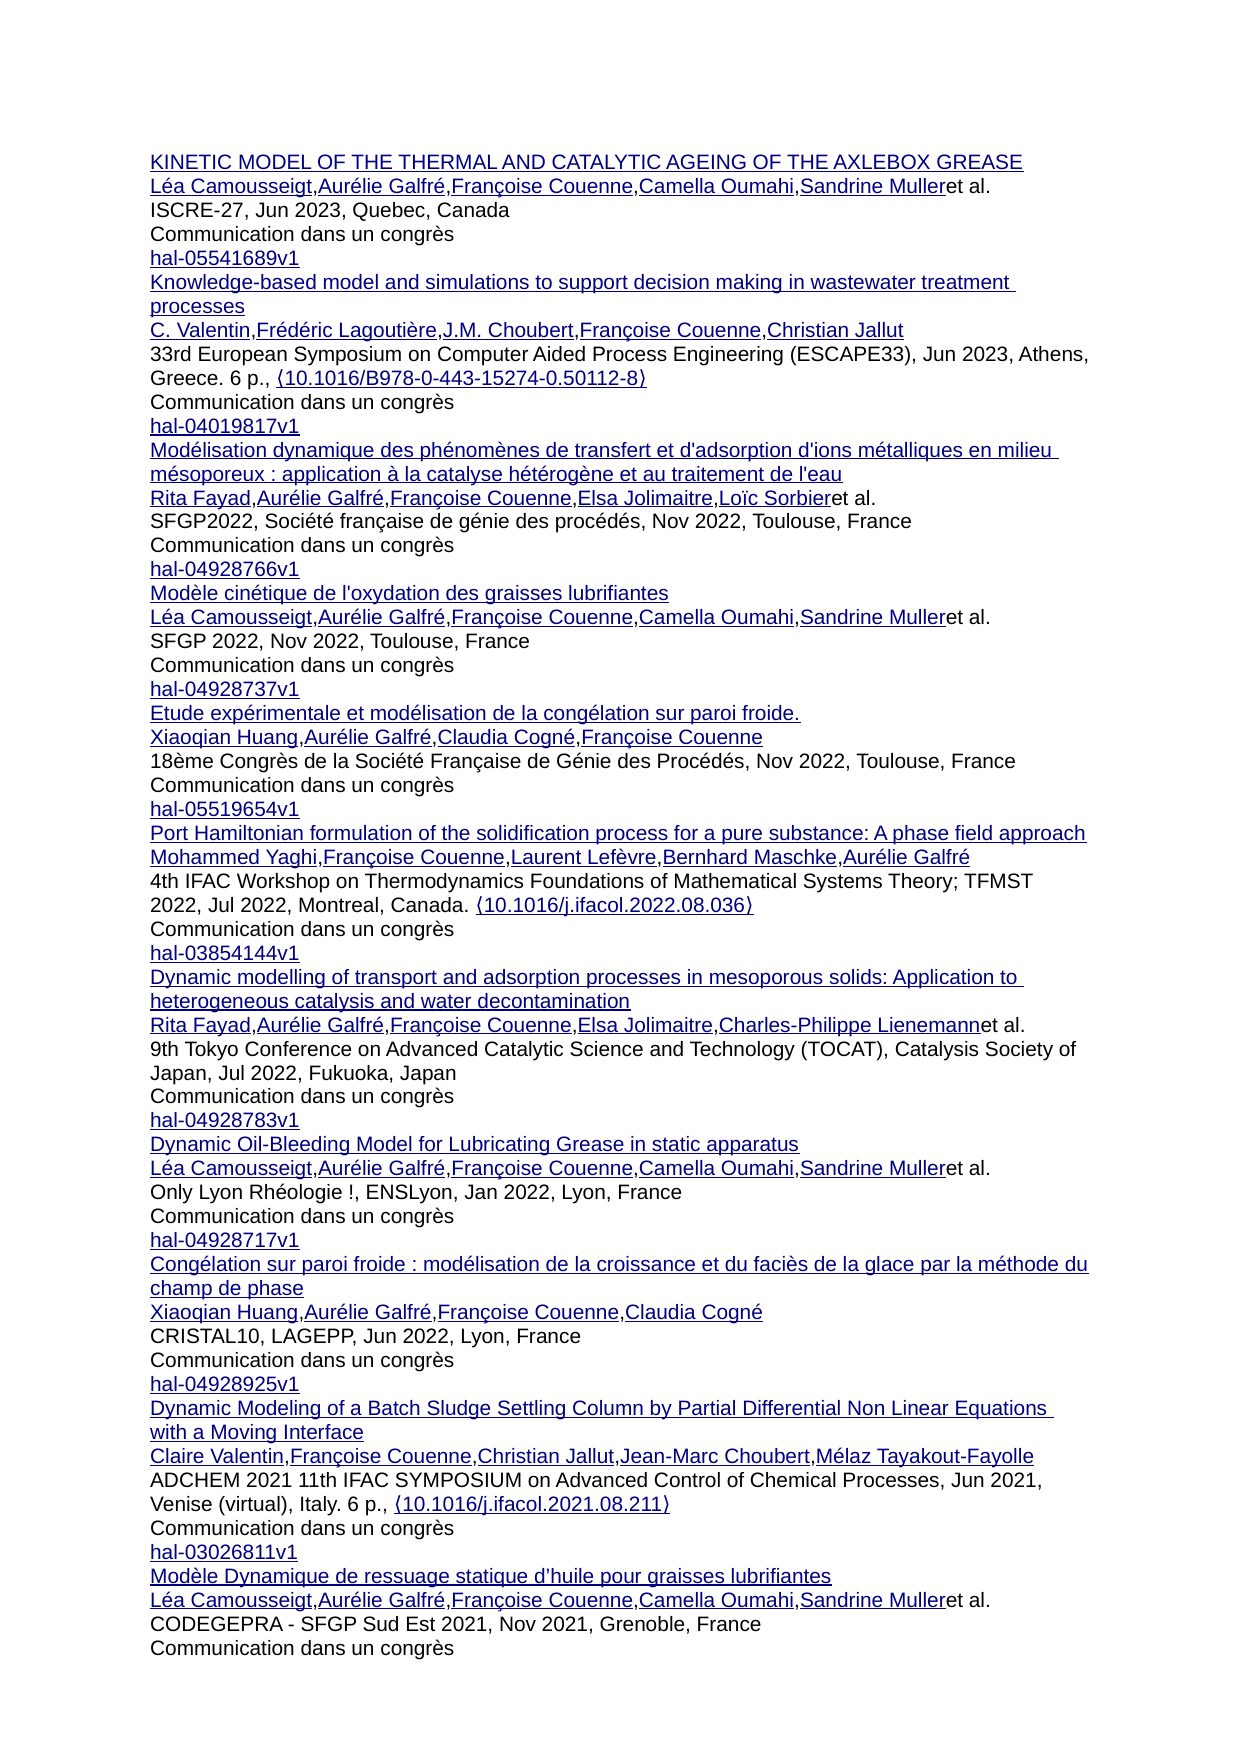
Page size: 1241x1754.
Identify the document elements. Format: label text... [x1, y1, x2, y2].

table_cell Knowledge-based model and simulations to support decision making in wastewater treatment processes C. Valentin,Frédéric Lagoutière,J.M. Choubert,Françoise Couenne,Christian Jallut 33rd European Symposium on Computer Aided Process Engineering (ESCAPE33), Jun 2023, Athens, Greece. 6 p., ⟨10.1016/B978-0-443-15274-0.50112-8⟩ Communication dans un congrès hal-04019817v1 [150, 270, 1090, 437]
table_cell Dynamic modelling of transport and adsorption processes in mesoporous solids: Application to heterogeneous catalysis and water decontamination Rita Fayad,Aurélie Galfré,Françoise Couenne,Elsa Jolimaitre,Charles-Philippe Lienemannet al. 9th Tokyo Conference on Advanced Catalytic Science and Technology (TOCAT), Catalysis Society of Japan, Jul 2022, Fukuoka, Japan Communication dans un congrès hal-04928783v1 [150, 965, 1090, 1132]
table_cell Dynamic Modeling of a Batch Sludge Settling Column by Partial Differential Non Linear Equations with a Moving Interface Claire Valentin,Françoise Couenne,Christian Jallut,Jean-Marc Choubert,Mélaz Tayakout-Fayolle ADCHEM 2021 11th IFAC SYMPOSIUM on Advanced Control of Chemical Processes, Jun 2021, Venise (virtual), Italy. 6 p., ⟨10.1016/j.ifacol.2021.08.211⟩ Communication dans un congrès hal-03026811v1 [150, 1396, 1090, 1563]
table_cell Modèle cinétique de l'oxydation des graisses lubrifiantes Léa Camousseigt,Aurélie Galfré,Françoise Couenne,Camella Oumahi,Sandrine Mulleret al. SFGP 2022, Nov 2022, Toulouse, France Communication dans un congrès hal-04928737v1 [150, 581, 1090, 701]
table_cell Dynamic Oil-Bleeding Model for Lubricating Grease in static apparatus Léa Camousseigt,Aurélie Galfré,Françoise Couenne,Camella Oumahi,Sandrine Mulleret al. Only Lyon Rhéologie !, ENSLyon, Jan 2022, Lyon, France Communication dans un congrès hal-04928717v1 [150, 1132, 1090, 1252]
table_cell Modélisation dynamique des phénomènes de transfert et d'adsorption d'ions métalliques en milieu mésoporeux : application à la catalyse hétérogène et au traitement de l'eau Rita Fayad,Aurélie Galfré,Françoise Couenne,Elsa Jolimaitre,Loïc Sorbieret al. SFGP2022, Société française de génie des procédés, Nov 2022, Toulouse, France Communication dans un congrès hal-04928766v1 [150, 438, 1090, 581]
table_cell Modèle Dynamique de ressuage statique d’huile pour graisses lubrifiantes Léa Camousseigt,Aurélie Galfré,Françoise Couenne,Camella Oumahi,Sandrine Mulleret al. CODEGEPRA - SFGP Sud Est 2021, Nov 2021, Grenoble, France Communication dans un congrès [150, 1564, 1090, 1659]
table_cell Etude expérimentale et modélisation de la congélation sur paroi froide. Xiaoqian Huang,Aurélie Galfré,Claudia Cogné,Françoise Couenne 18ème Congrès de la Société Française de Génie des Procédés, Nov 2022, Toulouse, France Communication dans un congrès hal-05519654v1 [150, 701, 1090, 821]
table_cell Congélation sur paroi froide : modélisation de la croissance et du faciès de la glace par la méthode du champ de phase Xiaoqian Huang,Aurélie Galfré,Françoise Couenne,Claudia Cogné CRISTAL10, LAGEPP, Jun 2022, Lyon, France Communication dans un congrès hal-04928925v1 [150, 1252, 1090, 1396]
table_cell Port Hamiltonian formulation of the solidification process for a pure substance: A phase field approach Mohammed Yaghi,Françoise Couenne,Laurent Lefèvre,Bernhard Maschke,Aurélie Galfré 4th IFAC Workshop on Thermodynamics Foundations of Mathematical Systems Theory; TFMST 2022, Jul 2022, Montreal, Canada. ⟨10.1016/j.ifacol.2022.08.036⟩ Communication dans un congrès hal-03854144v1 [150, 821, 1090, 964]
table_cell KINETIC MODEL OF THE THERMAL AND CATALYTIC AGEING OF THE AXLEBOX GREASE Léa Camousseigt,Aurélie Galfré,Françoise Couenne,Camella Oumahi,Sandrine Mulleret al. ISCRE-27, Jun 2023, Quebec, Canada Communication dans un congrès hal-05541689v1 [150, 150, 1090, 270]
